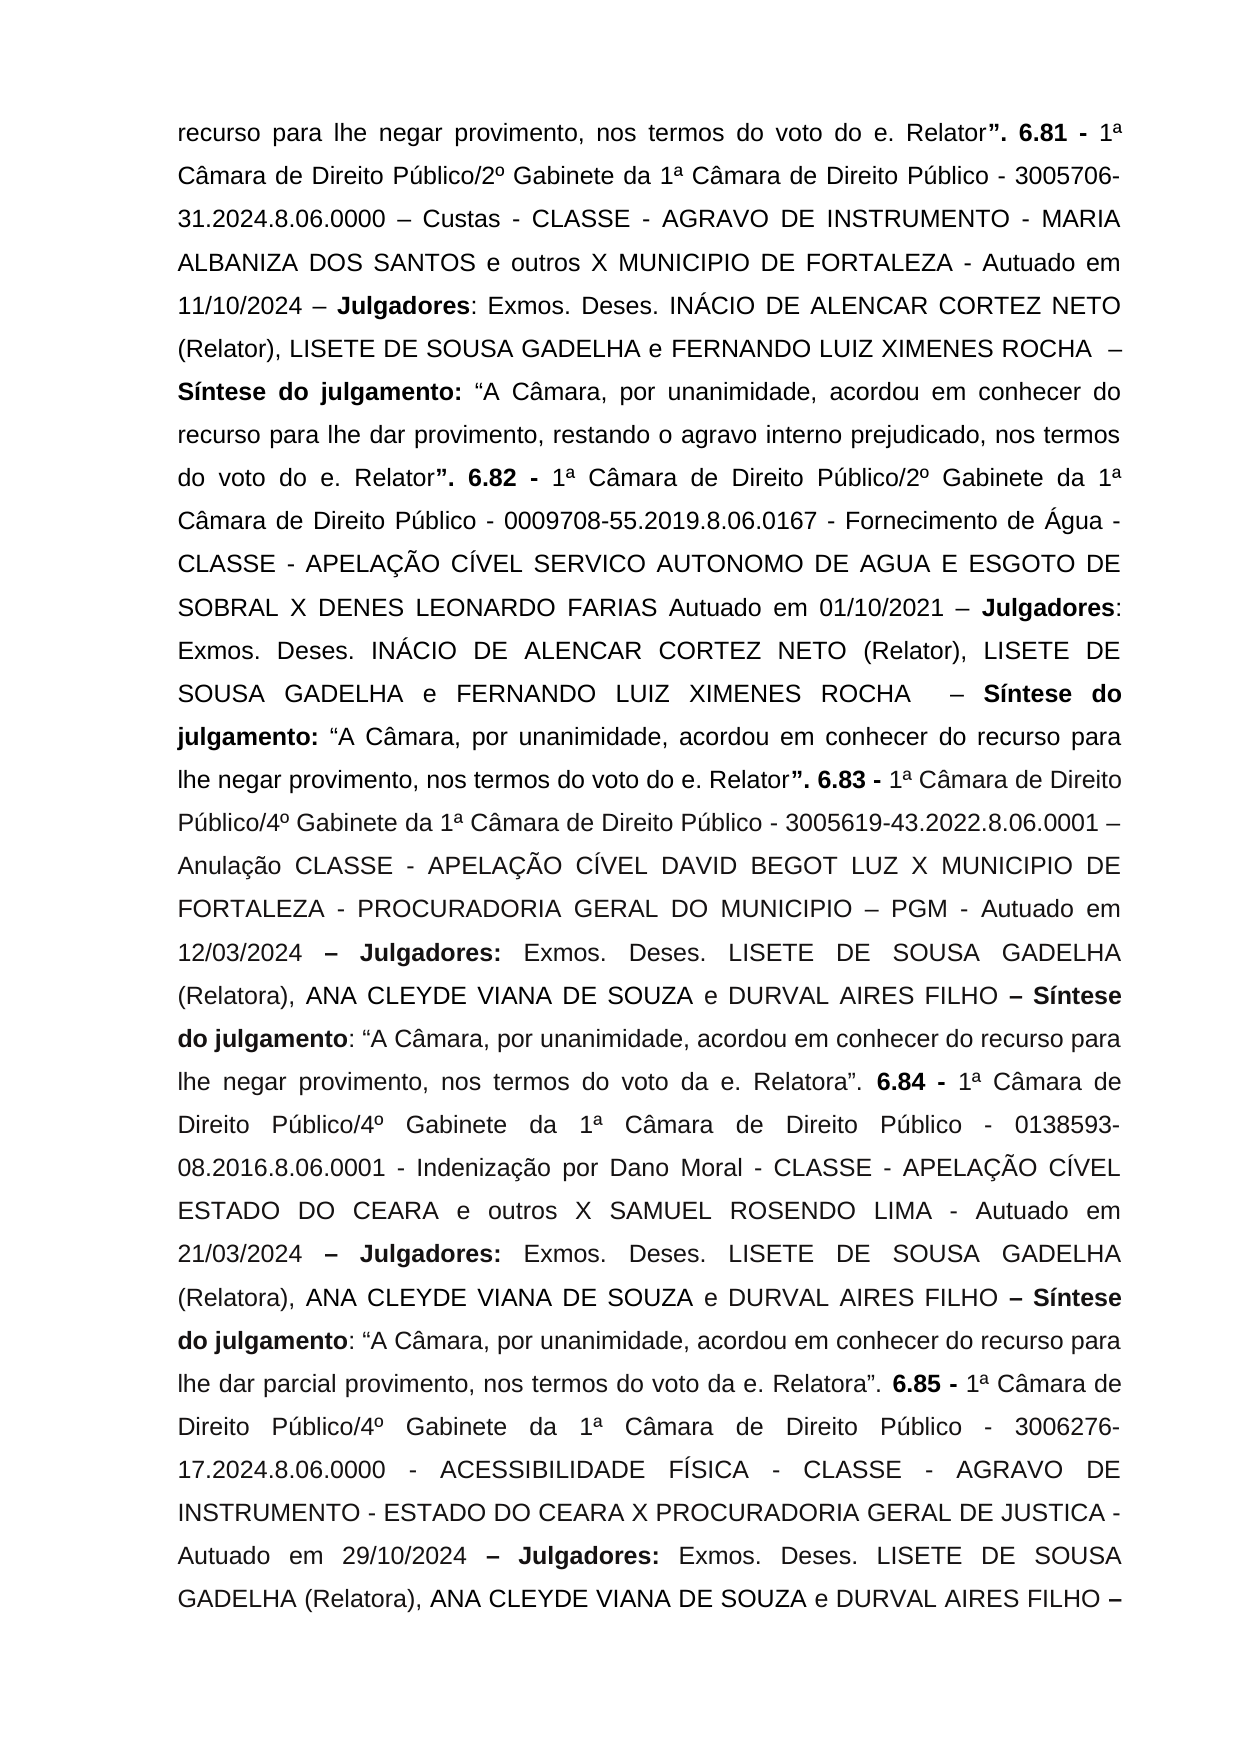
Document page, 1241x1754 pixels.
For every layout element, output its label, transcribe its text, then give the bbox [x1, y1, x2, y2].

text recurso para lhe negar provimento, nos termos do voto do e. Relator”. 6.81 - 1ª Câmara de Direito Público/2º Gabinete da 1ª Câmara de Direito Público - 3005706-31.2024.8.06.0000 – Custas - CLASSE - AGRAVO DE INSTRUMENTO - MARIA ALBANIZA DOS SANTOS e outros X MUNICIPIO DE FORTALEZA - Autuado em 11/10/2024 – Julgadores: Exmos. Deses. INÁCIO DE ALENCAR CORTEZ NETO (Relator), LISETE DE SOUSA GADELHA e FERNANDO LUIZ XIMENES ROCHA – Síntese do julgamento: “A Câmara, por unanimidade, acordou em conhecer do recurso para lhe dar provimento, restando o agravo interno prejudicado, nos termos do voto do e. Relator”. 6.82 - 1ª Câmara de Direito Público/2º Gabinete da 1ª Câmara de Direito Público - 0009708-55.2019.8.06.0167 - Fornecimento de Água - CLASSE - APELAÇÃO CÍVEL SERVICO AUTONOMO DE AGUA E ESGOTO DE SOBRAL X DENES LEONARDO FARIAS Autuado em 01/10/2021 – Julgadores: Exmos. Deses. INÁCIO DE ALENCAR CORTEZ NETO (Relator), LISETE DE SOUSA GADELHA e FERNANDO LUIZ XIMENES ROCHA – Síntese do julgamento: “A Câmara, por unanimidade, acordou em conhecer do recurso para lhe negar provimento, nos termos do voto do e. Relator”. 6.83 - 1ª Câmara de Direito Público/4º Gabinete da 1ª Câmara de Direito Público - 3005619-43.2022.8.06.0001 – Anulação CLASSE - APELAÇÃO CÍVEL DAVID BEGOT LUZ X MUNICIPIO DE FORTALEZA - PROCURADORIA GERAL DO MUNICIPIO – PGM - Autuado em 12/03/2024 – Julgadores: Exmos. Deses. LISETE DE SOUSA GADELHA (Relatora), ANA CLEYDE VIANA DE SOUZA e DURVAL AIRES FILHO – Síntese do julgamento: “A Câmara, por unanimidade, acordou em conhecer do recurso para lhe negar provimento, nos termos do voto da e. Relatora”. 6.84 - 1ª Câmara de Direito Público/4º Gabinete da 1ª Câmara de Direito Público - 0138593-08.2016.8.06.0001 - Indenização por Dano Moral - CLASSE - APELAÇÃO CÍVEL ESTADO DO CEARA e outros X SAMUEL ROSENDO LIMA - Autuado em 21/03/2024 – Julgadores: Exmos. Deses. LISETE DE SOUSA GADELHA (Relatora), ANA CLEYDE VIANA DE SOUZA e DURVAL AIRES FILHO – Síntese do julgamento: “A Câmara, por unanimidade, acordou em conhecer do recurso para lhe dar parcial provimento, nos termos do voto da e. Relatora”. 6.85 - 1ª Câmara de Direito Público/4º Gabinete da 1ª Câmara de Direito Público - 3006276-17.2024.8.06.0000 - ACESSIBILIDADE FÍSICA - CLASSE - AGRAVO DE INSTRUMENTO - ESTADO DO CEARA X PROCURADORIA GERAL DE JUSTICA - Autuado em 29/10/2024 – Julgadores: Exmos. Deses. LISETE DE SOUSA GADELHA (Relatora), ANA CLEYDE VIANA DE SOUZA e DURVAL AIRES FILHO – [177, 118, 1122, 1613]
